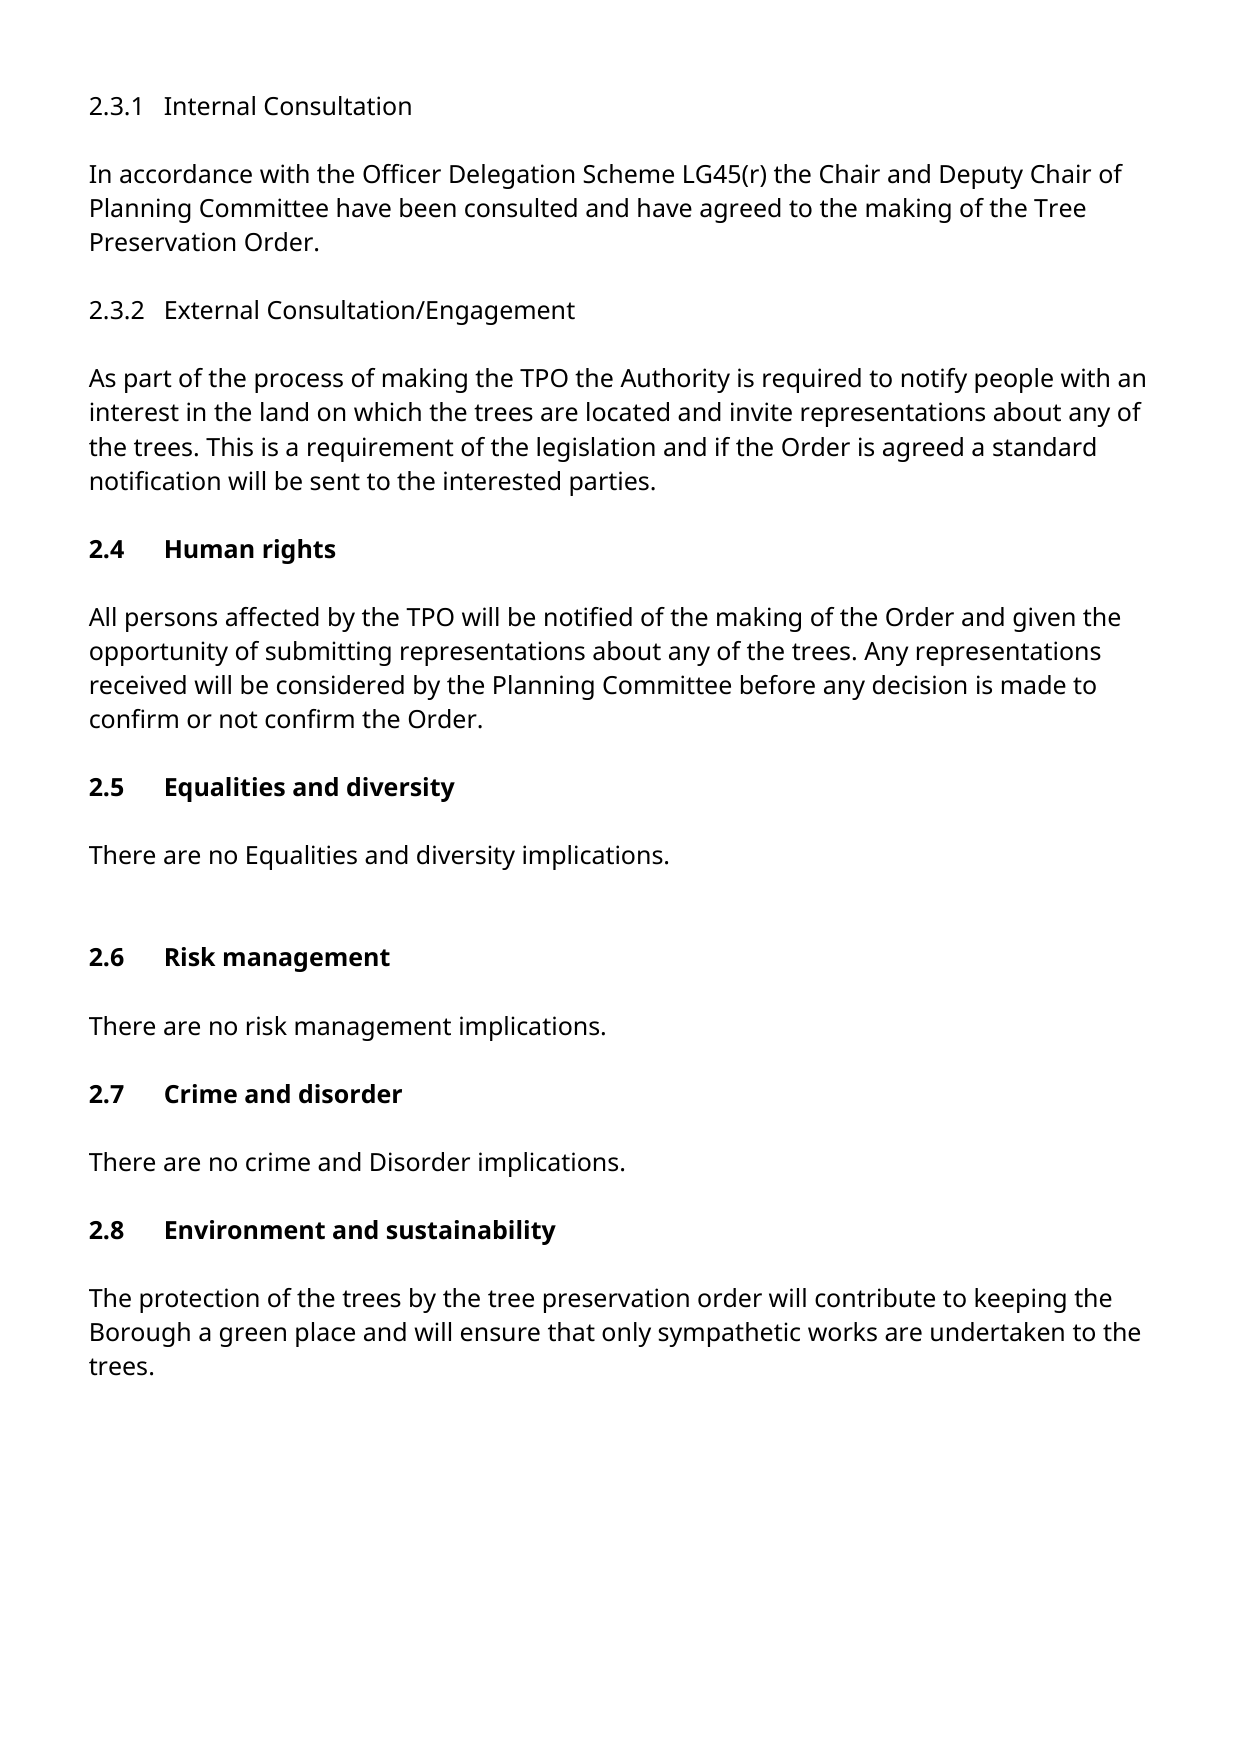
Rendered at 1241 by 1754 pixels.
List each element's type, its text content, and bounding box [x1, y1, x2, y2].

text 2.4 Human rights [88, 531, 1152, 565]
text In accordance with the Officer Delegation Scheme LG45(r) the Chair and Deputy Chair of Planning Committee have been consulted and have agreed to the making of the Tree Preservation Order. [88, 157, 1152, 259]
text 2.3.1 Internal Consultation [88, 88, 1152, 123]
text The protection of the trees by the tree preservation order will contribute to keeping the Borough a green place and will ensure that only sympathetic works are undertaken to the trees. [88, 1281, 1152, 1383]
text There are no Equalities and diversity implications. [88, 838, 1152, 872]
subtitle 2.7 Crime and disorder [88, 1076, 1152, 1110]
text 2.6 Risk management [88, 940, 1152, 974]
text There are no risk management implications. [88, 1008, 1152, 1042]
text 2.3.2 External Consultation/Engagement [88, 293, 1152, 327]
text 2.5 Equalities and diversity [88, 770, 1152, 804]
text 2.8 Environment and sustainability [88, 1213, 1152, 1247]
text All persons affected by the TPO will be notified of the making of the Order and given the opportunity of submitting representations about any of the trees. Any representations received will be considered by the Planning Committee before any decision is made to confirm or not confirm the Order. [88, 599, 1152, 736]
text There are no crime and Disorder implications. [88, 1144, 1152, 1178]
text As part of the process of making the TPO the Authority is required to notify people with an interest in the land on which the trees are located and invite representations about any of the trees. This is a requirement of the legislation and if the Order is agreed a standard notification will be sent to the interested parties. [88, 361, 1152, 497]
